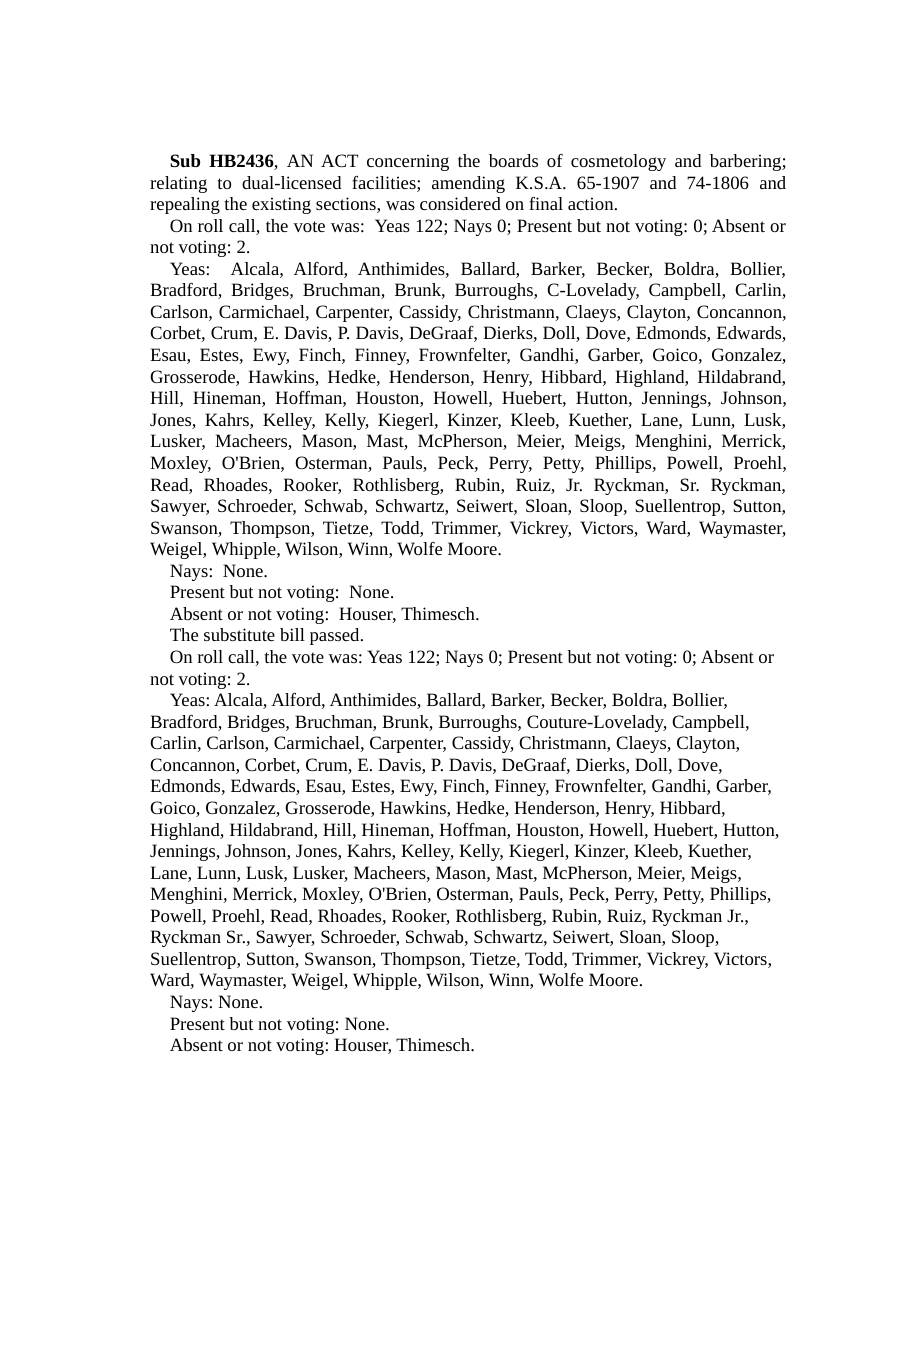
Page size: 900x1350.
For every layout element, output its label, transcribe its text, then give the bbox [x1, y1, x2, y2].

text The substitute bill passed. [150, 624, 787, 646]
text Absent or not voting: Houser, Thimesch. [150, 603, 787, 624]
text On roll call, the vote was: Yeas 122; Nays 0; Present but not voting: 0; Absent or not voting: 2. [150, 646, 787, 689]
text Nays: None. [150, 560, 787, 581]
text Absent or not voting: Houser, Thimesch. [150, 1034, 787, 1056]
text Present but not voting: None. [150, 581, 787, 603]
text On roll call, the vote was: Yeas 122; Nays 0; Present but not voting: 0; Absent or not voting: 2. [150, 215, 787, 258]
text Yeas: Alcala, Alford, Anthimides, Ballard, Barker, Becker, Boldra, Bollier, Bradford, Bridges, Bruchman, Brunk, Burroughs, Couture-Lovelady, Campbell, Carlin, Carlson, Carmichael, Carpenter, Cassidy, Christmann, Claeys, Clayton, Concannon, Corbet, Crum, E. Davis, P. Davis, DeGraaf, Dierks, Doll, Dove, Edmonds, Edwards, Esau, Estes, Ewy, Finch, Finney, Frownfelter, Gandhi, Garber, Goico, Gonzalez, Grosserode, Hawkins, Hedke, Henderson, Henry, Hibbard, Highland, Hildabrand, Hill, Hineman, Hoffman, Houston, Howell, Huebert, Hutton, Jennings, Johnson, Jones, Kahrs, Kelley, Kelly, Kiegerl, Kinzer, Kleeb, Kuether, Lane, Lunn, Lusk, Lusker, Macheers, Mason, Mast, McPherson, Meier, Meigs, Menghini, Merrick, Moxley, O'Brien, Osterman, Pauls, Peck, Perry, Petty, Phillips, Powell, Proehl, Read, Rhoades, Rooker, Rothlisberg, Rubin, Ruiz, Ryckman Jr., Ryckman Sr., Sawyer, Schroeder, Schwab, Schwartz, Seiwert, Sloan, Sloop, Suellentrop, Sutton, Swanson, Thompson, Tietze, Todd, Trimmer, Vickrey, Victors, Ward, Waymaster, Weigel, Whipple, Wilson, Winn, Wolfe Moore. [150, 689, 787, 991]
text Nays: None. [150, 991, 787, 1012]
text Yeas: Alcala, Alford, Anthimides, Ballard, Barker, Becker, Boldra, Bollier, Bradford, Bridges, Bruchman, Brunk, Burroughs, C-Lovelady, Campbell, Carlin, Carlson, Carmichael, Carpenter, Cassidy, Christmann, Claeys, Clayton, Concannon, Corbet, Crum, E. Davis, P. Davis, DeGraaf, Dierks, Doll, Dove, Edmonds, Edwards, Esau, Estes, Ewy, Finch, Finney, Frownfelter, Gandhi, Garber, Goico, Gonzalez, Grosserode, Hawkins, Hedke, Henderson, Henry, Hibbard, Highland, Hildabrand, Hill, Hineman, Hoffman, Houston, Howell, Huebert, Hutton, Jennings, Johnson, Jones, Kahrs, Kelley, Kelly, Kiegerl, Kinzer, Kleeb, Kuether, Lane, Lunn, Lusk, Lusker, Macheers, Mason, Mast, McPherson, Meier, Meigs, Menghini, Merrick, Moxley, O'Brien, Osterman, Pauls, Peck, Perry, Petty, Phillips, Powell, Proehl, Read, Rhoades, Rooker, Rothlisberg, Rubin, Ruiz, Jr. Ryckman, Sr. Ryckman, Sawyer, Schroeder, Schwab, Schwartz, Seiwert, Sloan, Sloop, Suellentrop, Sutton, Swanson, Thompson, Tietze, Todd, Trimmer, Vickrey, Victors, Ward, Waymaster, Weigel, Whipple, Wilson, Winn, Wolfe Moore. [150, 258, 787, 560]
text Present but not voting: None. [150, 1012, 787, 1034]
text Sub HB2436, AN ACT concerning the boards of cosmetology and barbering; relating to dual-licensed facilities; amending K.S.A. 65-1907 and 74-1806 and repealing the existing sections, was considered on final action. [150, 150, 787, 215]
